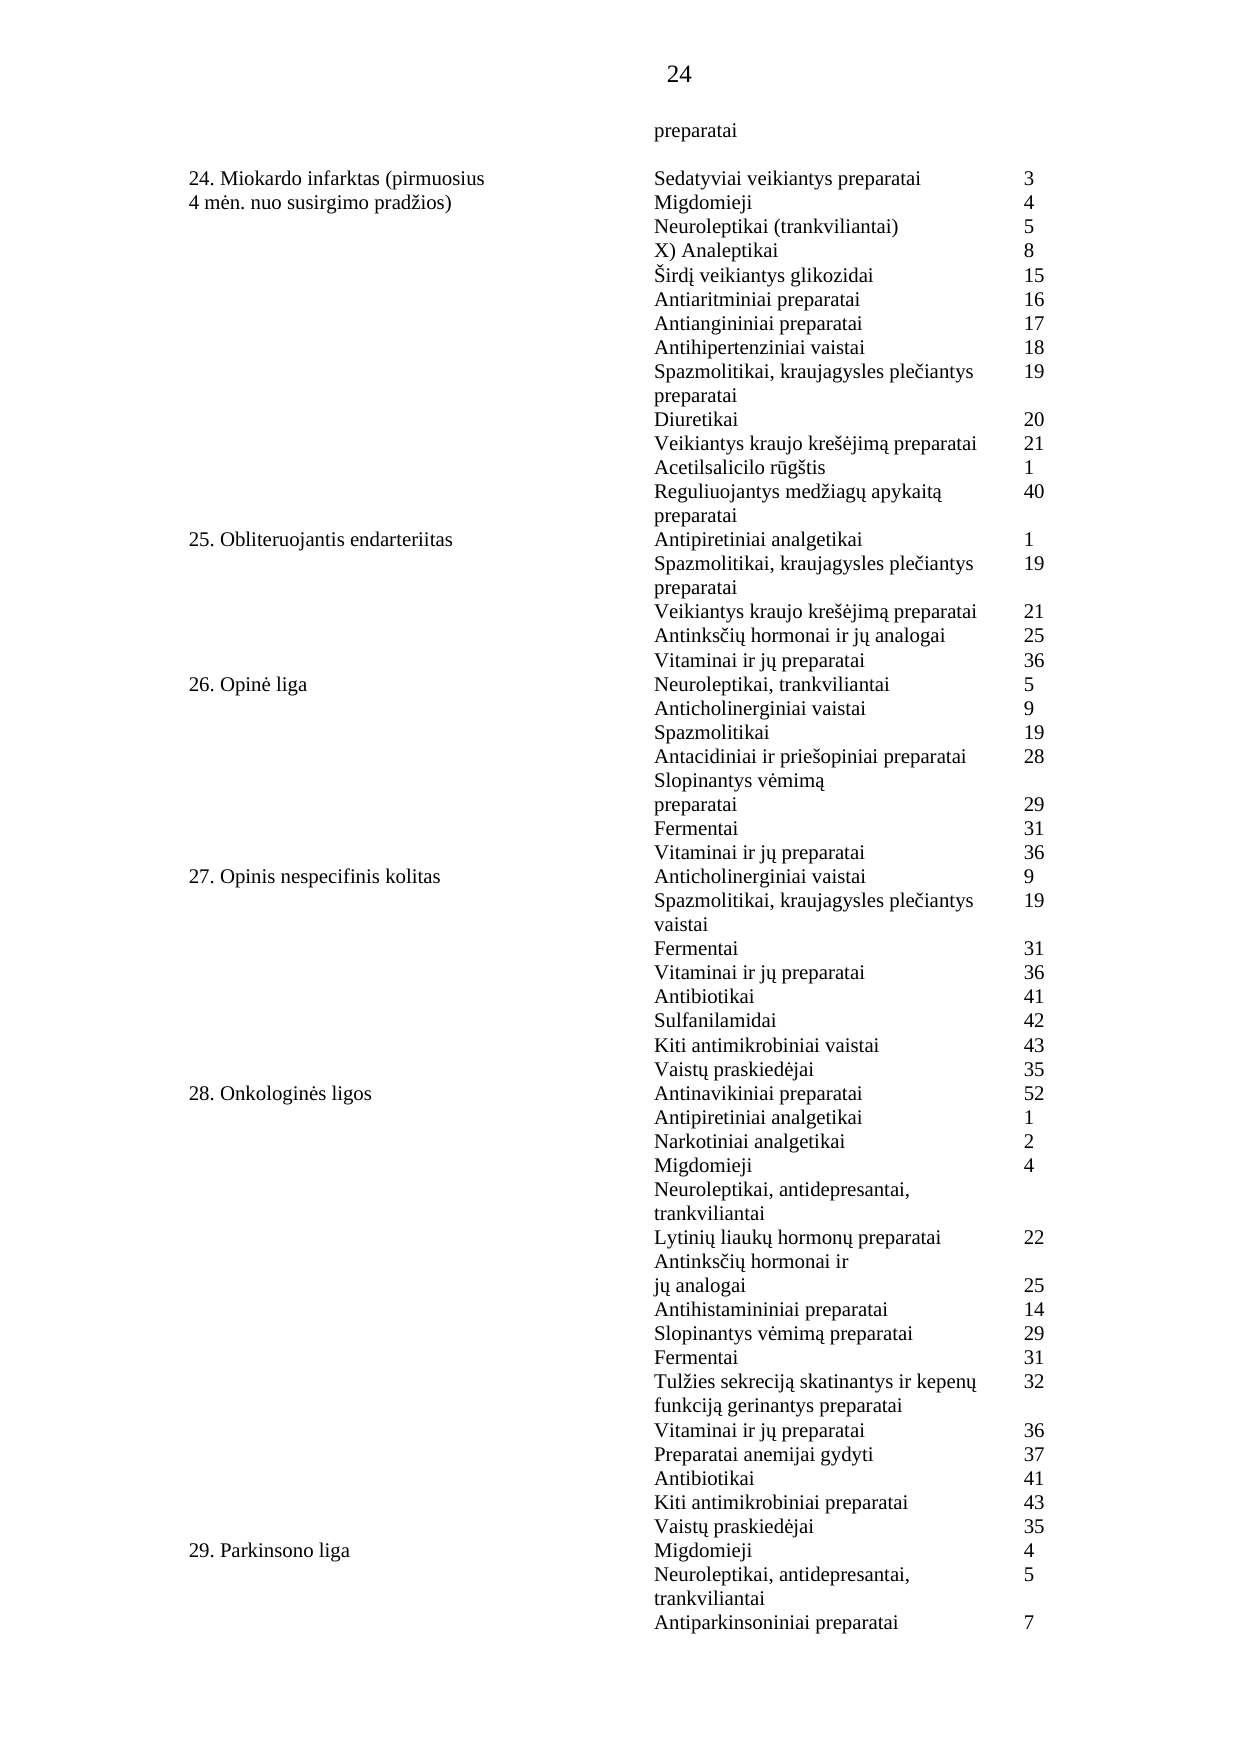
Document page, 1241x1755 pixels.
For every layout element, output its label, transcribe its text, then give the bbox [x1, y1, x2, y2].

table_cell 41 [1012, 1466, 1181, 1490]
table_cell Reguliuojantys medžiagų apykaitą preparatai [643, 479, 1012, 527]
table_cell [177, 1418, 643, 1442]
table_cell 42 [1012, 1009, 1181, 1032]
table_cell Antihistamininiai preparatai [643, 1297, 1012, 1321]
table_cell Antiangininiai preparatai [643, 311, 1012, 335]
table_cell [177, 335, 643, 359]
table_cell Migdomieji [643, 1153, 1012, 1177]
table_cell 19 [1012, 888, 1181, 936]
table_cell Anticholinerginiai vaistai [643, 864, 1012, 888]
table_cell [177, 1225, 643, 1249]
table_cell [177, 1369, 643, 1417]
table_cell [177, 888, 643, 936]
table_cell 36 [1012, 1418, 1181, 1442]
table_cell preparatai [643, 118, 1012, 142]
table_cell 14 [1012, 1297, 1181, 1321]
table_cell Vaistų praskiedėjai [643, 1514, 1012, 1538]
table_cell [177, 239, 643, 262]
table_cell 31 [1012, 936, 1181, 960]
table_cell 25. Obliteruojantis endarteriitas [177, 527, 643, 551]
table_cell [643, 142, 1012, 166]
table_cell [177, 1129, 643, 1153]
table_cell [177, 1273, 643, 1297]
table_cell Sulfanilamidai [643, 1009, 1012, 1032]
table_cell Antibiotikai [643, 1466, 1012, 1490]
table_cell [177, 311, 643, 335]
table_cell [177, 1057, 643, 1081]
table_cell [1012, 118, 1181, 142]
table_cell [177, 1153, 643, 1177]
table_cell 52 [1012, 1081, 1181, 1105]
table_cell 4 mėn. nuo susirgimo pradžios) [177, 190, 643, 214]
table_cell Antinavikiniai preparatai [643, 1081, 1012, 1105]
table_cell 19 [1012, 720, 1181, 744]
table_cell [177, 1177, 643, 1225]
table_cell [177, 118, 643, 142]
table_cell 40 [1012, 479, 1181, 527]
table_cell [1012, 1249, 1181, 1273]
table_cell Migdomieji [643, 190, 1012, 214]
table_cell [177, 1105, 643, 1129]
table_cell 41 [1012, 984, 1181, 1008]
table_cell [177, 1345, 643, 1369]
table_cell [177, 624, 643, 647]
table_cell Neuroleptikai, trankviliantai [643, 672, 1012, 696]
table_cell [177, 1562, 643, 1610]
table_cell 16 [1012, 287, 1181, 311]
table_cell [177, 1466, 643, 1490]
table_cell Antihipertenziniai vaistai [643, 335, 1012, 359]
table_cell 29 [1012, 792, 1181, 816]
table_cell 32 [1012, 1369, 1181, 1417]
table_cell 43 [1012, 1033, 1181, 1057]
table_cell Anticholinerginiai vaistai [643, 696, 1012, 720]
table_cell Veikiantys kraujo krešėjimą preparatai [643, 431, 1012, 455]
table_cell 28 [1012, 744, 1181, 768]
table_cell 2 [1012, 1129, 1181, 1153]
table_cell 31 [1012, 816, 1181, 840]
table_cell Acetilsalicilo rūgštis [643, 455, 1012, 479]
table_cell Neuroleptikai (trankviliantai) [643, 214, 1012, 238]
table_cell [177, 214, 643, 238]
table_cell [177, 1514, 643, 1538]
table_cell Antipiretiniai analgetikai [643, 527, 1012, 551]
table_cell [177, 263, 643, 287]
table_cell 1 [1012, 455, 1181, 479]
table_cell Antinksčių hormonai ir [643, 1249, 1012, 1273]
table_cell Spazmolitikai, kraujagysles plečiantys preparatai [643, 359, 1012, 407]
table_cell 29 [1012, 1321, 1181, 1345]
table_cell X) Analeptikai [643, 239, 1012, 262]
table_cell Antibiotikai [643, 984, 1012, 1008]
table_cell 29. Parkinsono liga [177, 1538, 643, 1562]
table_cell 5 [1012, 672, 1181, 696]
table_cell [177, 936, 643, 960]
table_cell Lytinių liaukų hormonų preparatai [643, 1225, 1012, 1249]
table_cell 19 [1012, 551, 1181, 599]
table_cell Antipiretiniai analgetikai [643, 1105, 1012, 1129]
table_cell [1012, 142, 1181, 166]
table_cell [177, 1033, 643, 1057]
table_cell [1012, 1177, 1181, 1225]
table_cell [177, 479, 643, 527]
table_cell Sedatyviai veikiantys preparatai [643, 166, 1012, 190]
table_cell 8 [1012, 239, 1181, 262]
table_cell 17 [1012, 311, 1181, 335]
table_cell 26. Opinė liga [177, 672, 643, 696]
table_cell 9 [1012, 696, 1181, 720]
table_cell Neuroleptikai, antidepresantai, trankviliantai [643, 1562, 1012, 1610]
table_cell Veikiantys kraujo krešėjimą preparatai [643, 599, 1012, 623]
table_cell 19 [1012, 359, 1181, 407]
table_cell 4 [1012, 1538, 1181, 1562]
table_cell 4 [1012, 190, 1181, 214]
table_cell 20 [1012, 407, 1181, 431]
table_cell Vitaminai ir jų preparatai [643, 648, 1012, 672]
table_cell 3 [1012, 166, 1181, 190]
table_cell [177, 551, 643, 599]
table_cell [177, 1490, 643, 1514]
table_cell Slopinantys vėmimą [643, 768, 1012, 792]
table_cell preparatai [643, 792, 1012, 816]
table_cell Spazmolitikai, kraujagysles plečiantys vaistai [643, 888, 1012, 936]
table_cell 43 [1012, 1490, 1181, 1514]
table_cell 15 [1012, 263, 1181, 287]
table_cell Slopinantys vėmimą preparatai [643, 1321, 1012, 1345]
table_cell 22 [1012, 1225, 1181, 1249]
table_cell 4 [1012, 1153, 1181, 1177]
table_cell [177, 359, 643, 407]
table_cell [177, 960, 643, 984]
table_cell [177, 648, 643, 672]
table_cell [177, 407, 643, 431]
table_cell 5 [1012, 214, 1181, 238]
table_cell Antacidiniai ir priešopiniai preparatai [643, 744, 1012, 768]
table_cell 24. Miokardo infarktas (pirmuosius [177, 166, 643, 190]
table_cell 1 [1012, 1105, 1181, 1129]
table_cell [177, 287, 643, 311]
table_cell 35 [1012, 1057, 1181, 1081]
table_cell [177, 768, 643, 792]
table_cell 36 [1012, 840, 1181, 864]
table_cell Kiti antimikrobiniai vaistai [643, 1033, 1012, 1057]
table_cell 35 [1012, 1514, 1181, 1538]
table_cell Širdį veikiantys glikozidai [643, 263, 1012, 287]
table_cell Diuretikai [643, 407, 1012, 431]
table_cell 21 [1012, 599, 1181, 623]
table_cell Fermentai [643, 1345, 1012, 1369]
table_cell [177, 1297, 643, 1321]
table_cell [177, 1610, 643, 1634]
table_cell [177, 1009, 643, 1032]
table_cell 25 [1012, 624, 1181, 647]
table_cell [177, 696, 643, 720]
table_cell [177, 142, 643, 166]
table_cell Kiti antimikrobiniai preparatai [643, 1490, 1012, 1514]
table_cell [177, 744, 643, 768]
table_cell Vitaminai ir jų preparatai [643, 960, 1012, 984]
table_cell 25 [1012, 1273, 1181, 1297]
table_cell 36 [1012, 960, 1181, 984]
table_cell 1 [1012, 527, 1181, 551]
table_cell 7 [1012, 1610, 1181, 1634]
table_cell Narkotiniai analgetikai [643, 1129, 1012, 1153]
table_cell Spazmolitikai, kraujagysles plečiantys preparatai [643, 551, 1012, 599]
table_cell Fermentai [643, 816, 1012, 840]
table_cell Vitaminai ir jų preparatai [643, 840, 1012, 864]
table_cell [177, 1321, 643, 1345]
table_cell [177, 1442, 643, 1466]
table_cell Vitaminai ir jų preparatai [643, 1418, 1012, 1442]
table_cell Spazmolitikai [643, 720, 1012, 744]
table_cell 31 [1012, 1345, 1181, 1369]
table_cell [177, 792, 643, 816]
table_cell 36 [1012, 648, 1181, 672]
table_cell Antiaritminiai preparatai [643, 287, 1012, 311]
table_cell [177, 431, 643, 455]
table_cell Tulžies sekreciją skatinantys ir kepenų funkciją gerinantys preparatai [643, 1369, 1012, 1417]
table_cell [177, 455, 643, 479]
table_cell 18 [1012, 335, 1181, 359]
table_cell 5 [1012, 1562, 1181, 1610]
table_cell 37 [1012, 1442, 1181, 1466]
table_cell [177, 1249, 643, 1273]
table_cell Vaistų praskiedėjai [643, 1057, 1012, 1081]
table_cell Preparatai anemijai gydyti [643, 1442, 1012, 1466]
table_cell jų analogai [643, 1273, 1012, 1297]
table_cell Neuroleptikai, antidepresantai, trankviliantai [643, 1177, 1012, 1225]
table_cell 21 [1012, 431, 1181, 455]
table_cell Fermentai [643, 936, 1012, 960]
table_cell [177, 599, 643, 623]
table_cell Antiparkinsoniniai preparatai [643, 1610, 1012, 1634]
table_cell [177, 720, 643, 744]
table_cell 9 [1012, 864, 1181, 888]
table_cell 28. Onkologinės ligos [177, 1081, 643, 1105]
table_cell [177, 840, 643, 864]
table_cell Antinksčių hormonai ir jų analogai [643, 624, 1012, 647]
table_cell Migdomieji [643, 1538, 1012, 1562]
table_cell [177, 816, 643, 840]
table_cell [1012, 768, 1181, 792]
table_cell [177, 984, 643, 1008]
table_cell 27. Opinis nespecifinis kolitas [177, 864, 643, 888]
